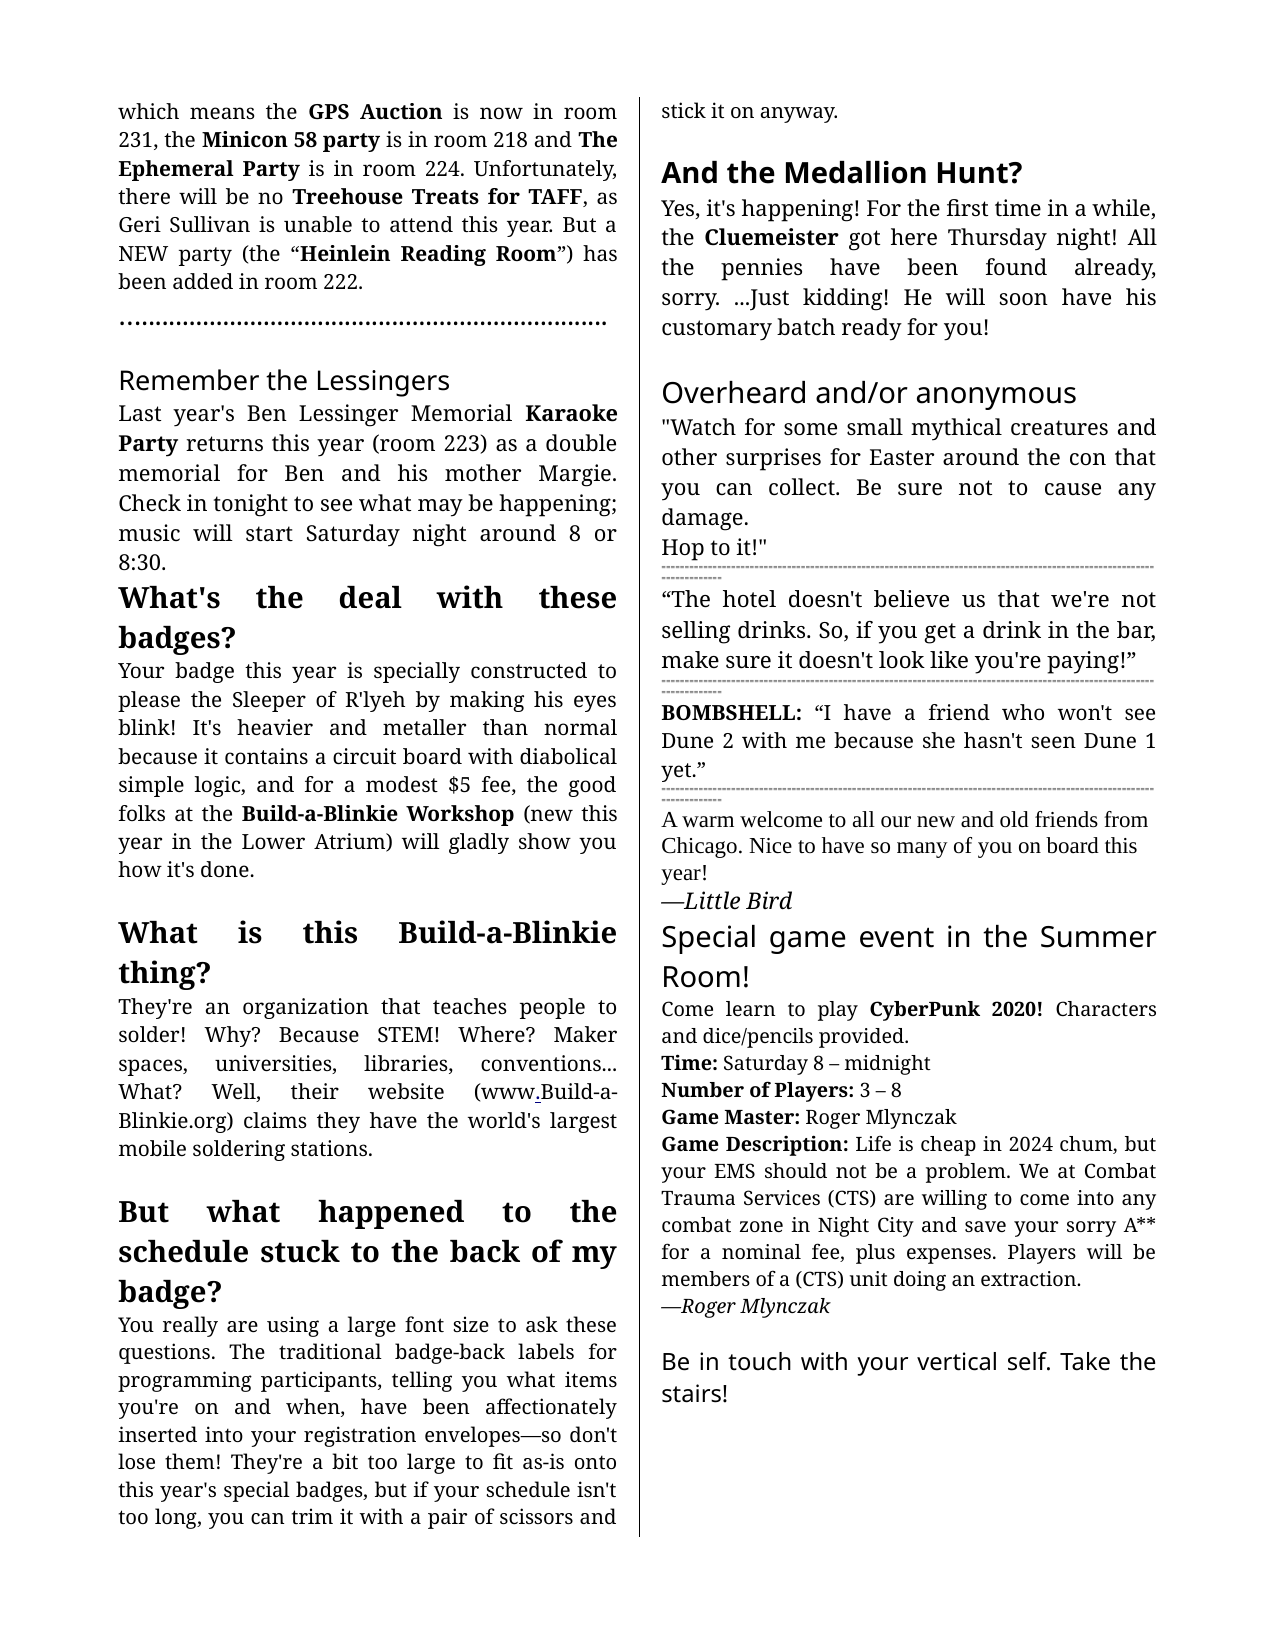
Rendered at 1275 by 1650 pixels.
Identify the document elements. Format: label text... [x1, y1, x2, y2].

text What is this Build-a-Blinkie thing? [118, 913, 618, 992]
text Number of Players: 3 – 8 [661, 1077, 1157, 1104]
text Time: Saturday 8 – midnight [661, 1050, 1157, 1077]
text "Watch for some small mythical creatures and other surprises for Easter around the con that you can collect. Be sure not to cause any damage. Hop to it!" [661, 412, 1157, 561]
text A warm welcome to all our new and old friends from Chicago. Nice to have so many of you on board this year! [661, 806, 1157, 885]
text ======================================================================================================================= [661, 783, 1157, 806]
text Overheard and/or anonymous [661, 373, 1157, 412]
text which means the GPS Auction is now in room 231, the Minicon 58 party is in room 218 and The Ephemeral Party is in room 224. Unfortunately, there will be no Treehouse Treats for TAFF, as Geri Sullivan is unable to attend this year. But a NEW party (the “Heinlein Reading Room”) has been added in room 222. [118, 97, 618, 296]
text Last year's Ben Lessinger Memorial Karaoke Party returns this year (room 223) as a double memorial for Ben and his mother Margie. Check in tonight to see what may be happening; music will start Saturday night around 8 or 8:30. [118, 398, 618, 577]
text —Little Bird [661, 885, 1157, 916]
text Be in touch with your vertical self. Take the stairs! [661, 1345, 1157, 1410]
text BOMBSHELL: “I have a friend who won't see Dune 2 with me because she hasn't seen Dune 1 yet.” [661, 698, 1157, 783]
text “The hotel doesn't believe us that we're not selling drinks. So, if you get a drink in the bar, make sure it doesn't look like you're paying!” [661, 584, 1157, 675]
text Game Description: Life is cheap in 2024 chum, but your EMS should not be a problem. We at Combat Trauma Services (CTS) are willing to come into any combat zone in Night City and save your sorry A** for a nominal fee, plus expenses. Players will be members of a (CTS) unit doing an extraction. [661, 1131, 1157, 1292]
text —Roger Mlynczak [661, 1292, 1157, 1319]
text But what happened to the schedule stuck to the back of my badge? [118, 1192, 618, 1311]
text What's the deal with these badges? [118, 577, 618, 657]
text Come learn to play CyberPunk 2020! Characters and dice/pencils provided. [661, 996, 1157, 1050]
text …..................................................................... [118, 296, 618, 333]
text Your badge this year is specially constructed to please the Sleeper of R'lyeh by making his eyes blink! It's heavier and metaller than normal because it contains a circuit board with diabolical simple logic, and for a modest $5 fee, the good folks at the Build-a-Blinkie Workshop (new this year in the Lower Atrium) will gladly show you how it's done. [118, 657, 618, 884]
text stick it on anyway. [661, 97, 1157, 124]
text Remember the Lessingers [118, 362, 618, 398]
text Yes, it's happening! For the first time in a while, the Cluemeister got here Thursday night! All the pennies have been found already, sorry. ...Just kidding! He will soon have his customary batch ready for you! [661, 192, 1157, 341]
text And the Medallion Hunt? [661, 153, 1157, 192]
text You really are using a large font size to ask these questions. The traditional badge-back labels for programming participants, telling you what items you're on and when, have been affectionately inserted into your registration envelopes—so don't lose them! They're a bit too large to fit as-is onto this year's special badges, but if your schedule isn't too long, you can trim it with a pair of scissors and [118, 1311, 618, 1531]
text ======================================================================================================================= [661, 675, 1157, 698]
text Special game event in the Summer Room! [661, 916, 1157, 996]
text Game Master: Roger Mlynczak [661, 1104, 1157, 1131]
text They're an organization that teaches people to solder! Why? Because STEM! Where? Maker spaces, universities, libraries, conventions... What? Well, their website (www.Build-a-Blinkie.org) claims they have the world's largest mobile soldering stations. [118, 992, 618, 1163]
text ======================================================================================================================= [661, 561, 1157, 584]
